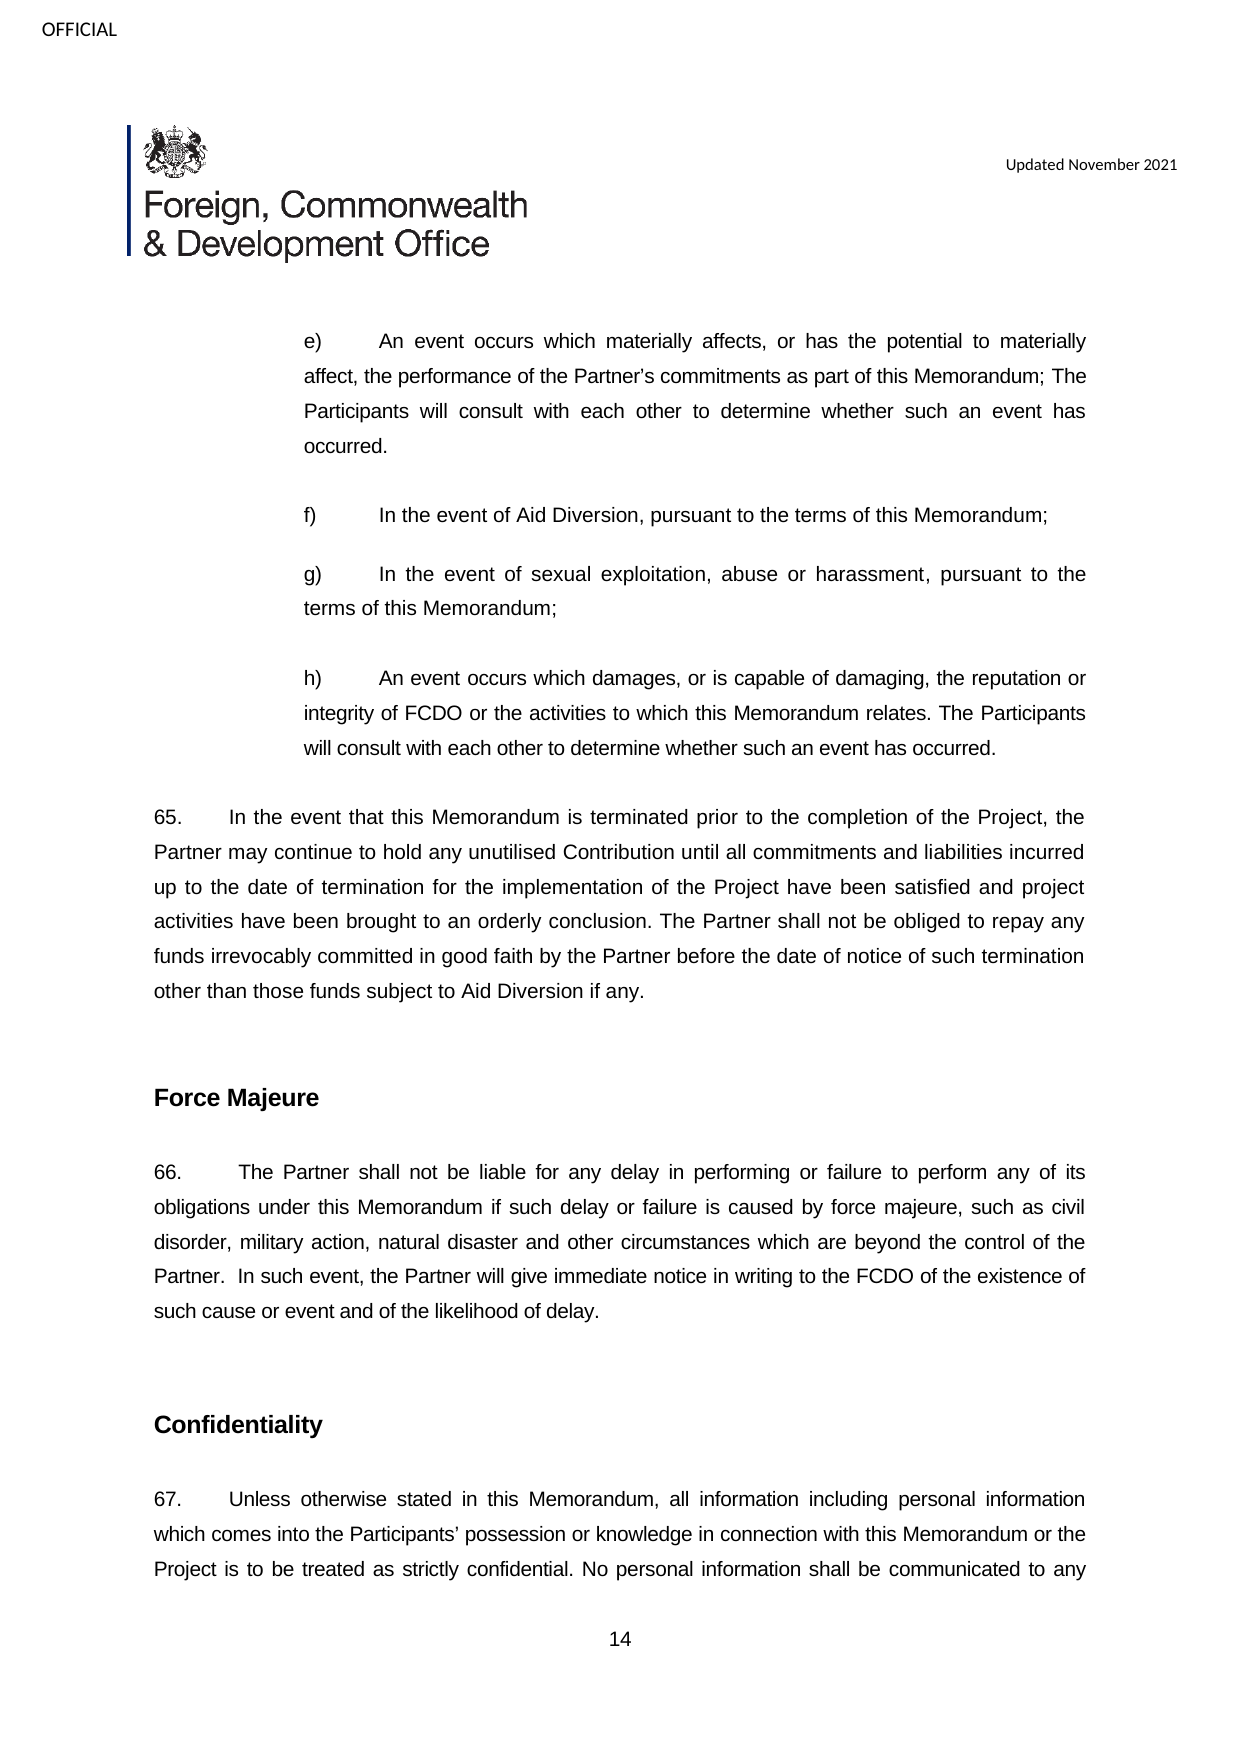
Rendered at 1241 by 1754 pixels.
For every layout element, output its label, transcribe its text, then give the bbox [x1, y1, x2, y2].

list In the event that this Memorandum is terminated prior to the completion of the Project, the Partner may continue to hold any unutilised Contribution until all commitments and liabilities incurred up to the date of termination for the implementation of the Project have been satisfied and project activities have been brought to an orderly conclusion. The Partner shall not be obliged to repay any funds irrevocably committed in good faith by the Partner before the date of notice of such termination other than those funds subject to Aid Diversion if any. [153, 806, 1087, 1003]
list An event occurs which damages, or is capable of damaging, the reputation or integrity of FCDO or the activities to which this Memorandum relates. The Participants will consult with each other to determine whether such an event has occurred. [303, 666, 1087, 759]
text Confidentiality [153, 1411, 1087, 1439]
list An event occurs which materially affects, or has the potential to materially affect, the performance of the Partner’s commitments as part of this Memorandum; The Participants will consult with each other to determine whether such an event has occurred. [303, 330, 1087, 458]
list In the event of sexual exploitation, abuse or harassment, pursuant to the terms of this Memorandum; [303, 562, 1087, 620]
picture [127, 125, 529, 263]
text Force Majeure [153, 1084, 1087, 1112]
list The Partner shall not be liable for any delay in performing or failure to perform any of its obligations under this Memorandum if such delay or failure is caused by force majeure, such as civil disorder, military action, natural disaster and other circumstances which are beyond the control of the Partner. In such event, the Partner will give immediate notice in writing to the FCDO of the existence of such cause or event and of the likelihood of delay. [153, 1161, 1087, 1323]
list Unless otherwise stated in this Memorandum, all information including personal information which comes into the Participants’ possession or knowledge in connection with this Memorandum or the Project is to be treated as strictly confidential. No personal information shall be communicated to any [153, 1488, 1087, 1581]
list In the event of Aid Diversion, pursuant to the terms of this Memorandum; [303, 504, 1087, 527]
